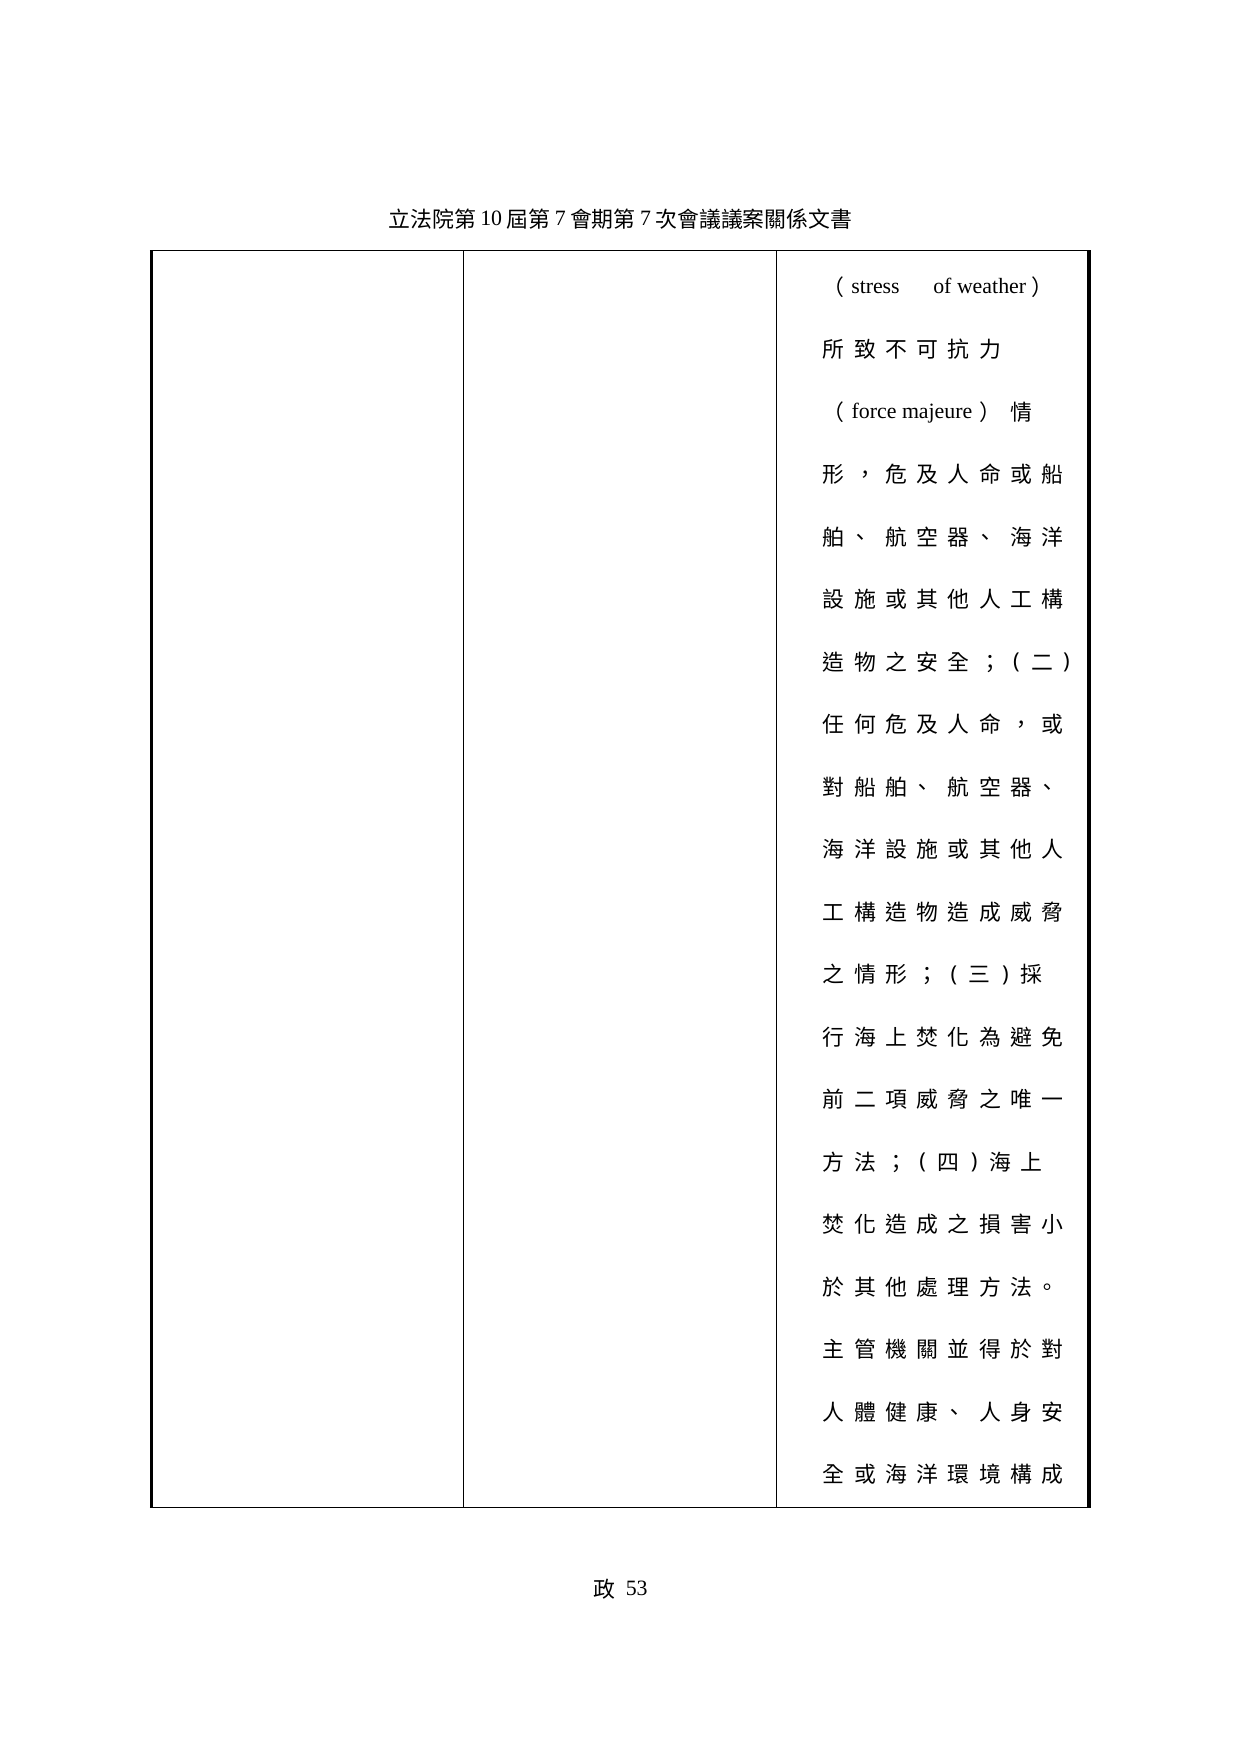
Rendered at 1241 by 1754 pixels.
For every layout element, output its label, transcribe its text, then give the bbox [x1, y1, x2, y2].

table_cell [153, 251, 463, 1507]
table_cell 一、本條新增。 二、參照倫敦公約一九九六年議定書第五條及第八條，除符合下列要件外，禁止在海上焚化廢棄物或其他物質：(一)因天候（stress of weather）所致不可抗力（force majeure）情形，危及人命或船舶、航空器、海洋設施或其他人工構造物之安全；(二)任何危及人命，或對船舶、航空器、海洋設施或其他人工構造物造成威脅之情形；(三)採行海上焚化為避免前二項威脅之唯一方法；(四)海上焚化造成之損害小於其他處理方法。主管機關並得於對人體健康、人身安全或海洋環境構成不可接受之威脅且別無其他可行辦法之緊急情況下，同意海上焚化，爰增訂本條。 [777, 251, 1087, 1507]
table_cell [464, 251, 776, 1507]
